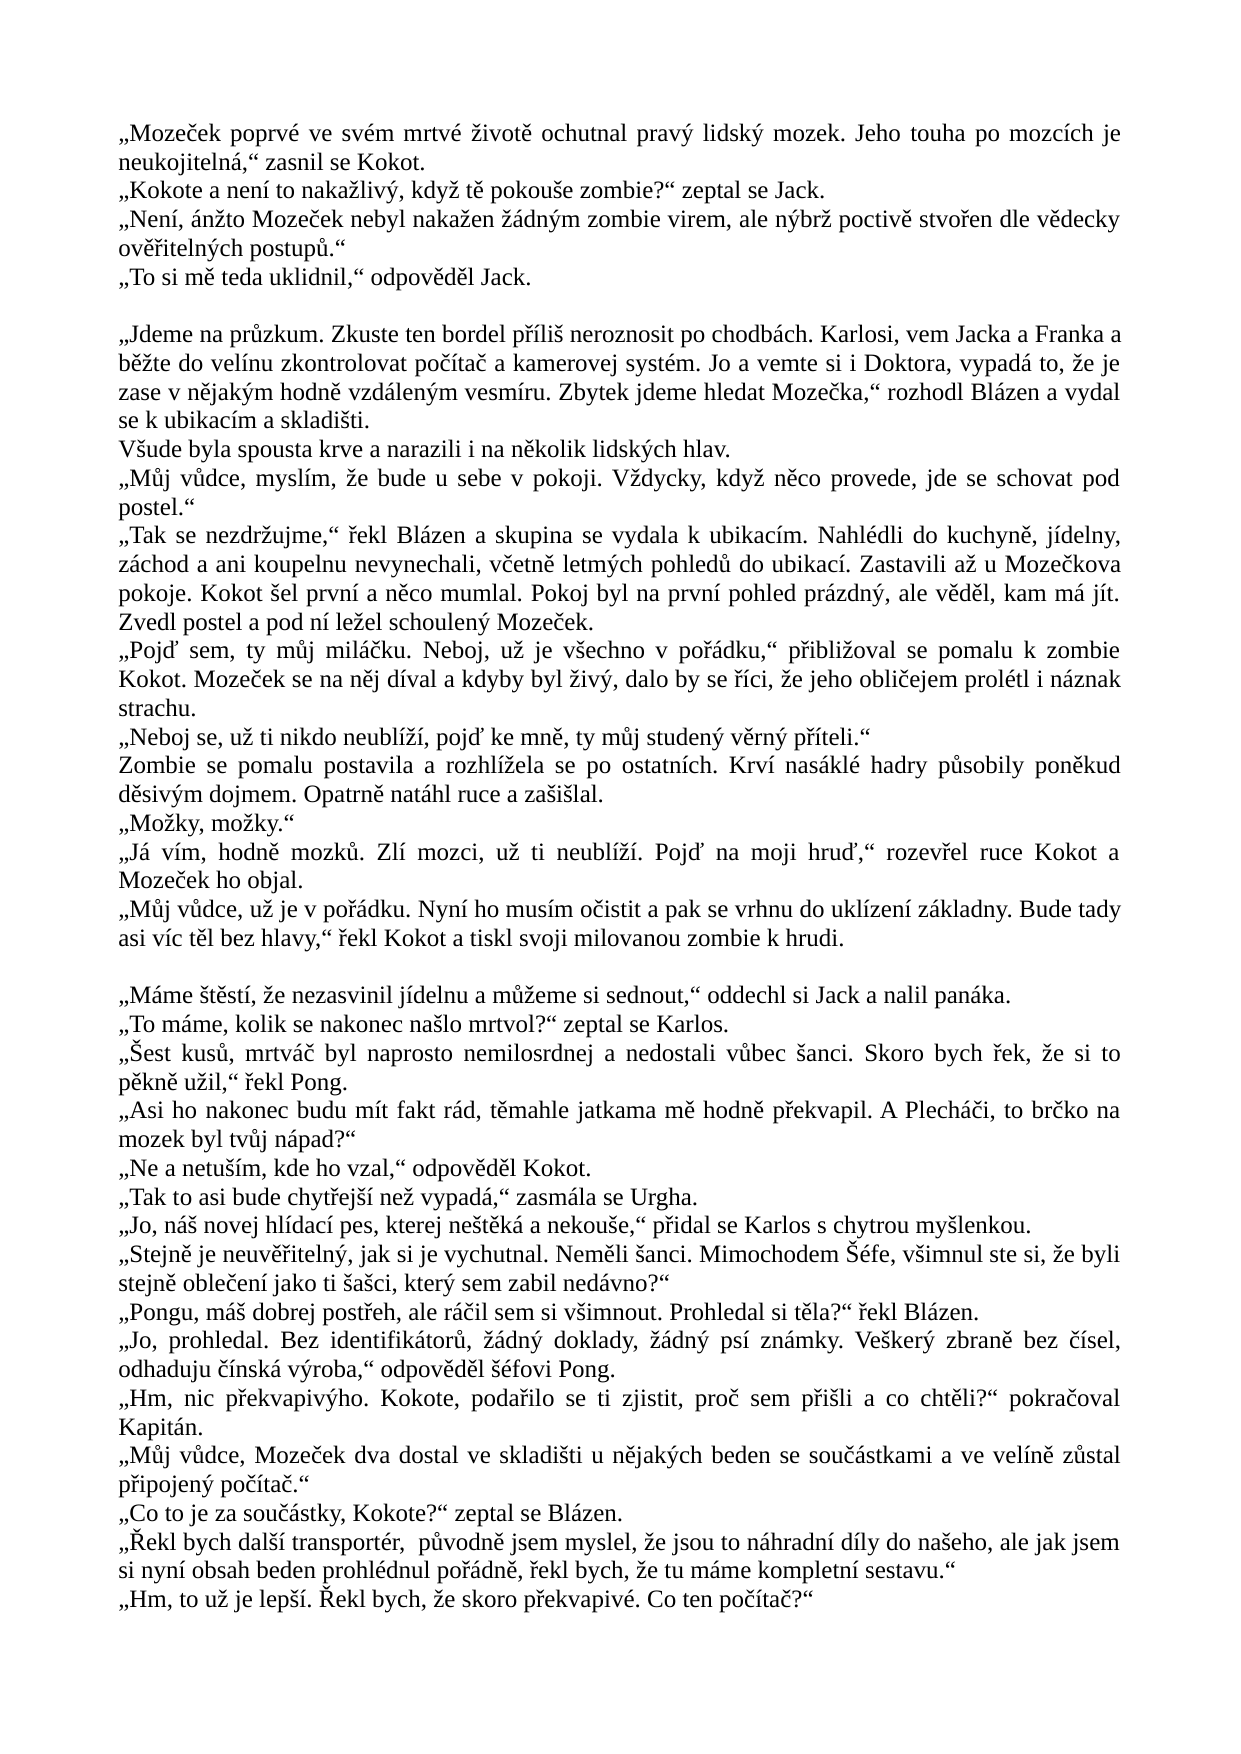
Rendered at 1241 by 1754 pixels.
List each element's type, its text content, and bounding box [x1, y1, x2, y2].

text Zombie se pomalu postavila a rozhlížela se po ostatních. Krví nasáklé hadry působily poněkud děsivým dojmem. Opatrně natáhl ruce a zašišlal. [118, 751, 1122, 808]
text „To máme, kolik se nakonec našlo mrtvol?“ zeptal se Karlos. [118, 1009, 1122, 1038]
text „Jdeme na průzkum. Zkuste ten bordel příliš neroznosit po chodbách. Karlosi, vem Jacka a Franka a běžte do velínu zkontrolovat počítač a kamerovej systém. Jo a vemte si i Doktora, vypadá to, že je zase v nějakým hodně vzdáleným vesmíru. Zbytek jdeme hledat Mozečka,“ rozhodl Blázen a vydal se k ubikacím a skladišti. [118, 319, 1122, 434]
text „Hm, nic překvapivýho. Kokote, podařilo se ti zjistit, proč sem přišli a co chtěli?“ pokračoval Kapitán. [118, 1383, 1122, 1441]
text „Tak se nezdržujme,“ řekl Blázen a skupina se vydala k ubikacím. Nahlédli do kuchyně, jídelny, záchod a ani koupelnu nevynechali, včetně letmých pohledů do ubikací. Zastavili až u Mozečkova pokoje. Kokot šel první a něco mumlal. Pokoj byl na první pohled prázdný, ale věděl, kam má jít. Zvedl postel a pod ní ležel schoulený Mozeček. [118, 521, 1122, 636]
text „Neboj se, už ti nikdo neublíží, pojď ke mně, ty můj studený věrný příteli.“ [118, 722, 1122, 751]
text „Stejně je neuvěřitelný, jak si je vychutnal. Neměli šanci. Mimochodem Šéfe, všimnul ste si, že byli stejně oblečení jako ti šašci, který sem zabil nedávno?“ [118, 1239, 1122, 1297]
text „Řekl bych další transportér, původně jsem myslel, že jsou to náhradní díly do našeho, ale jak jsem si nyní obsah beden prohlédnul pořádně, řekl bych, že tu máme kompletní sestavu.“ [118, 1527, 1122, 1584]
text „Možky, možky.“ [118, 808, 1122, 837]
text Všude byla spousta krve a narazili i na několik lidských hlav. [118, 434, 1122, 463]
text „Šest kusů, mrtváč byl naprosto nemilosrdnej a nedostali vůbec šanci. Skoro bych řek, že si to pěkně užil,“ řekl Pong. [118, 1038, 1122, 1096]
text „Můj vůdce, už je v pořádku. Nyní ho musím očistit a pak se vrhnu do uklízení základny. Bude tady asi víc těl bez hlavy,“ řekl Kokot a tiskl svoji milovanou zombie k hrudi. [118, 894, 1122, 952]
text „Mozeček poprvé ve svém mrtvé životě ochutnal pravý lidský mozek. Jeho touha po mozcích je neukojitelná,“ zasnil se Kokot. [118, 118, 1122, 176]
text „To si mě teda uklidnil,“ odpověděl Jack. [118, 262, 1122, 291]
text „Asi ho nakonec budu mít fakt rád, těmahle jatkama mě hodně překvapil. A Plecháči, to brčko na mozek byl tvůj nápad?“ [118, 1096, 1122, 1153]
text „Můj vůdce, myslím, že bude u sebe v pokoji. Vždycky, když něco provede, jde se schovat pod postel.“ [118, 463, 1122, 521]
text „Co to je za součástky, Kokote?“ zeptal se Blázen. [118, 1498, 1122, 1527]
text „Máme štěstí, že nezasvinil jídelnu a můžeme si sednout,“ oddechl si Jack a nalil panáka. [118, 981, 1122, 1009]
text „Tak to asi bude chytřejší než vypadá,“ zasmála se Urgha. [118, 1182, 1122, 1211]
text „Pojď sem, ty můj miláčku. Neboj, už je všechno v pořádku,“ přibližoval se pomalu k zombie Kokot. Mozeček se na něj díval a kdyby byl živý, dalo by se říci, že jeho obličejem prolétl i náznak strachu. [118, 636, 1122, 722]
text „Ne a netuším, kde ho vzal,“ odpověděl Kokot. [118, 1153, 1122, 1182]
text „Kokote a není to nakažlivý, když tě pokouše zombie?“ zeptal se Jack. [118, 176, 1122, 204]
text „Já vím, hodně mozků. Zlí mozci, už ti neublíží. Pojď na moji hruď,“ rozevřel ruce Kokot a Mozeček ho objal. [118, 837, 1122, 894]
text „Není, ánžto Mozeček nebyl nakažen žádným zombie virem, ale nýbrž poctivě stvořen dle vědecky ověřitelných postupů.“ [118, 204, 1122, 262]
text „Jo, prohledal. Bez identifikátorů, žádný doklady, žádný psí známky. Veškerý zbraně bez čísel, odhaduju čínská výroba,“ odpověděl šéfovi Pong. [118, 1326, 1122, 1383]
text „Jo, náš novej hlídací pes, kterej neštěká a nekouše,“ přidal se Karlos s chytrou myšlenkou. [118, 1211, 1122, 1239]
text „Hm, to už je lepší. Řekl bych, že skoro překvapivé. Co ten počítač?“ [118, 1584, 1122, 1613]
text „Pongu, máš dobrej postřeh, ale ráčil sem si všimnout. Prohledal si těla?“ řekl Blázen. [118, 1297, 1122, 1326]
text „Můj vůdce, Mozeček dva dostal ve skladišti u nějakých beden se součástkami a ve velíně zůstal připojený počítač.“ [118, 1441, 1122, 1498]
